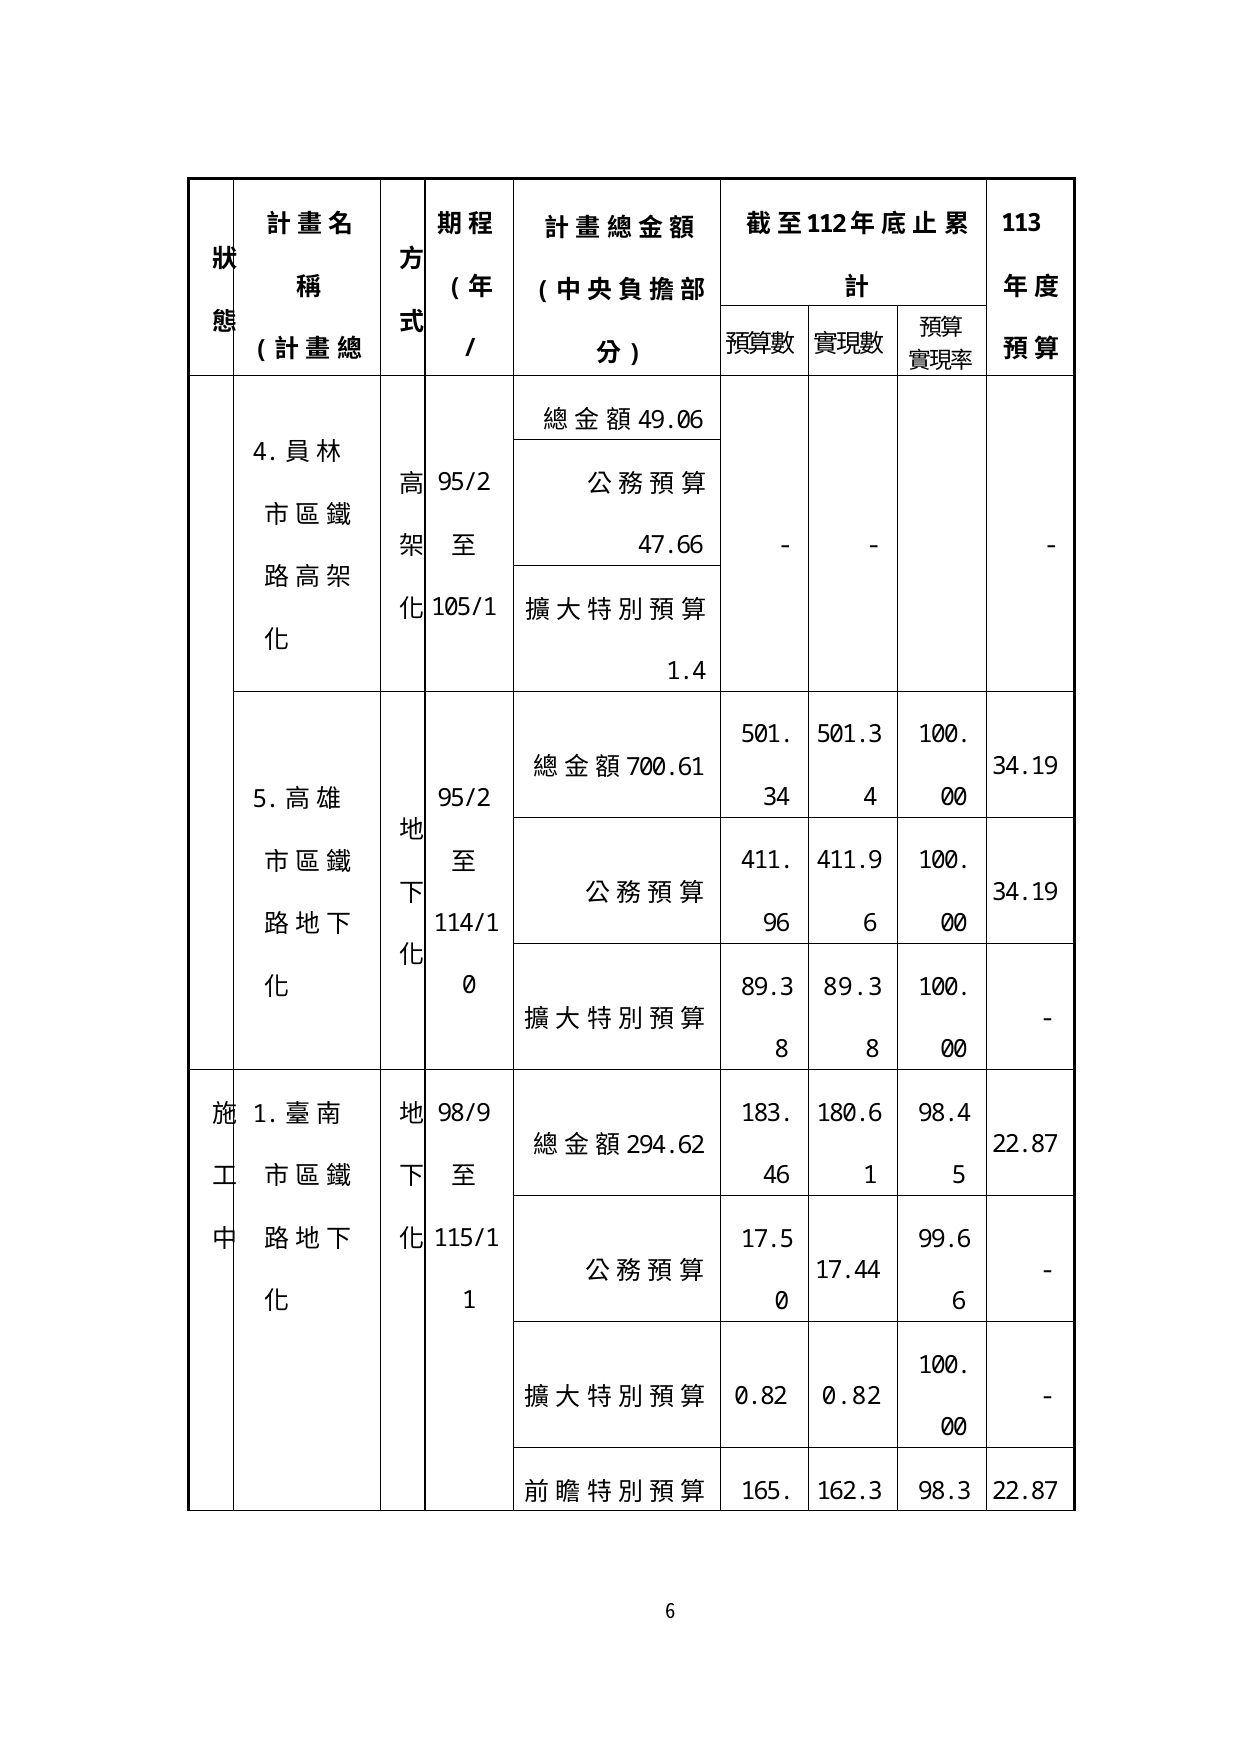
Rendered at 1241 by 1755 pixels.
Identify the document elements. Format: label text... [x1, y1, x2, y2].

table_cell 17.50 [721, 1196, 808, 1321]
table_cell 實現數 [809, 306, 897, 375]
table_header 方式 [381, 180, 424, 375]
table_cell 預算數 [721, 306, 808, 375]
table_header 截至112年底止累計 [721, 180, 986, 305]
table_cell 95/2 至 114/10 [426, 692, 513, 1069]
table_cell 162.3 [809, 1448, 897, 1510]
table_cell 501.34 [809, 692, 897, 817]
table_header 計畫總金額 (中央負擔部分) [514, 180, 720, 375]
table_cell - [987, 1196, 1073, 1321]
table_cell 501.34 [721, 692, 808, 817]
table_cell 高架化 [381, 376, 424, 691]
table_cell - [987, 376, 1073, 691]
table_cell 擴大特別預算 [514, 1322, 720, 1447]
table_cell 已啟用 [190, 376, 233, 1069]
table_cell 22.87 [987, 1070, 1073, 1195]
table_cell 0.82 [721, 1322, 808, 1447]
table_cell 100.00 [898, 1322, 986, 1447]
table_cell 89.38 [809, 944, 897, 1069]
table_cell 34.19 [987, 818, 1073, 943]
table_cell 411.96 [809, 818, 897, 943]
table_cell 95/2 至 105/1 [426, 376, 513, 691]
table_cell 98.45 [898, 1070, 986, 1195]
table_cell 擴大特別預算 [514, 944, 720, 1069]
table_cell 22.87 [987, 1448, 1073, 1510]
table_cell 17.44 [809, 1196, 897, 1321]
table_cell 公務預算 [514, 818, 720, 943]
table_cell 前瞻特別預算 [514, 1448, 720, 1510]
table_cell 183.46 [721, 1070, 808, 1195]
table_cell 施工中 [190, 1070, 233, 1510]
table_header 113年度預算數 [987, 180, 1073, 375]
table_cell 180.61 [809, 1070, 897, 1195]
table_cell 公務預算 [514, 1196, 720, 1321]
table_cell 1.臺南市區鐵路地下化 [234, 1070, 380, 1510]
table_header 期程(年/月) [426, 180, 513, 375]
table_cell 施工中 [225, 1168, 233, 1182]
table_cell 公務預算47.66 [514, 440, 720, 564]
table_cell 預算 實現率 [898, 306, 986, 375]
table_cell 擴大特別預算1.4 [514, 566, 720, 691]
table_cell 地下化 [381, 1070, 424, 1510]
table_cell 98.3 [898, 1448, 986, 1510]
table_cell 地下化 [381, 692, 424, 1069]
table_cell 總金額49.06 [514, 376, 720, 438]
table_cell 165. [721, 1448, 808, 1510]
table_cell [898, 376, 986, 691]
table_cell - [987, 1322, 1073, 1447]
table_cell 411.96 [721, 818, 808, 943]
table_cell 總金額700.61 [514, 692, 720, 817]
table_cell - [987, 944, 1073, 1069]
table_cell 4.員林市區鐵路高架化 [234, 376, 380, 691]
table_cell 100.00 [898, 692, 986, 817]
table_cell 總金額294.62 [514, 1070, 720, 1195]
table_header 計畫名稱 (計畫總金額) [234, 180, 380, 375]
table_cell 99.66 [898, 1196, 986, 1321]
table_cell 0.82 [809, 1322, 897, 1447]
table_cell 34.19 [987, 692, 1073, 817]
table_cell 100.00 [898, 944, 986, 1069]
table_cell 100.00 [898, 818, 986, 943]
table_cell - [721, 376, 808, 691]
table_cell 98/9 至 115/11 [426, 1070, 513, 1510]
table_header 狀態 [190, 180, 233, 375]
table_cell 89.38 [721, 944, 808, 1069]
table_cell - [809, 376, 897, 691]
table_cell 5.高雄市區鐵路地下化 [234, 692, 380, 1069]
